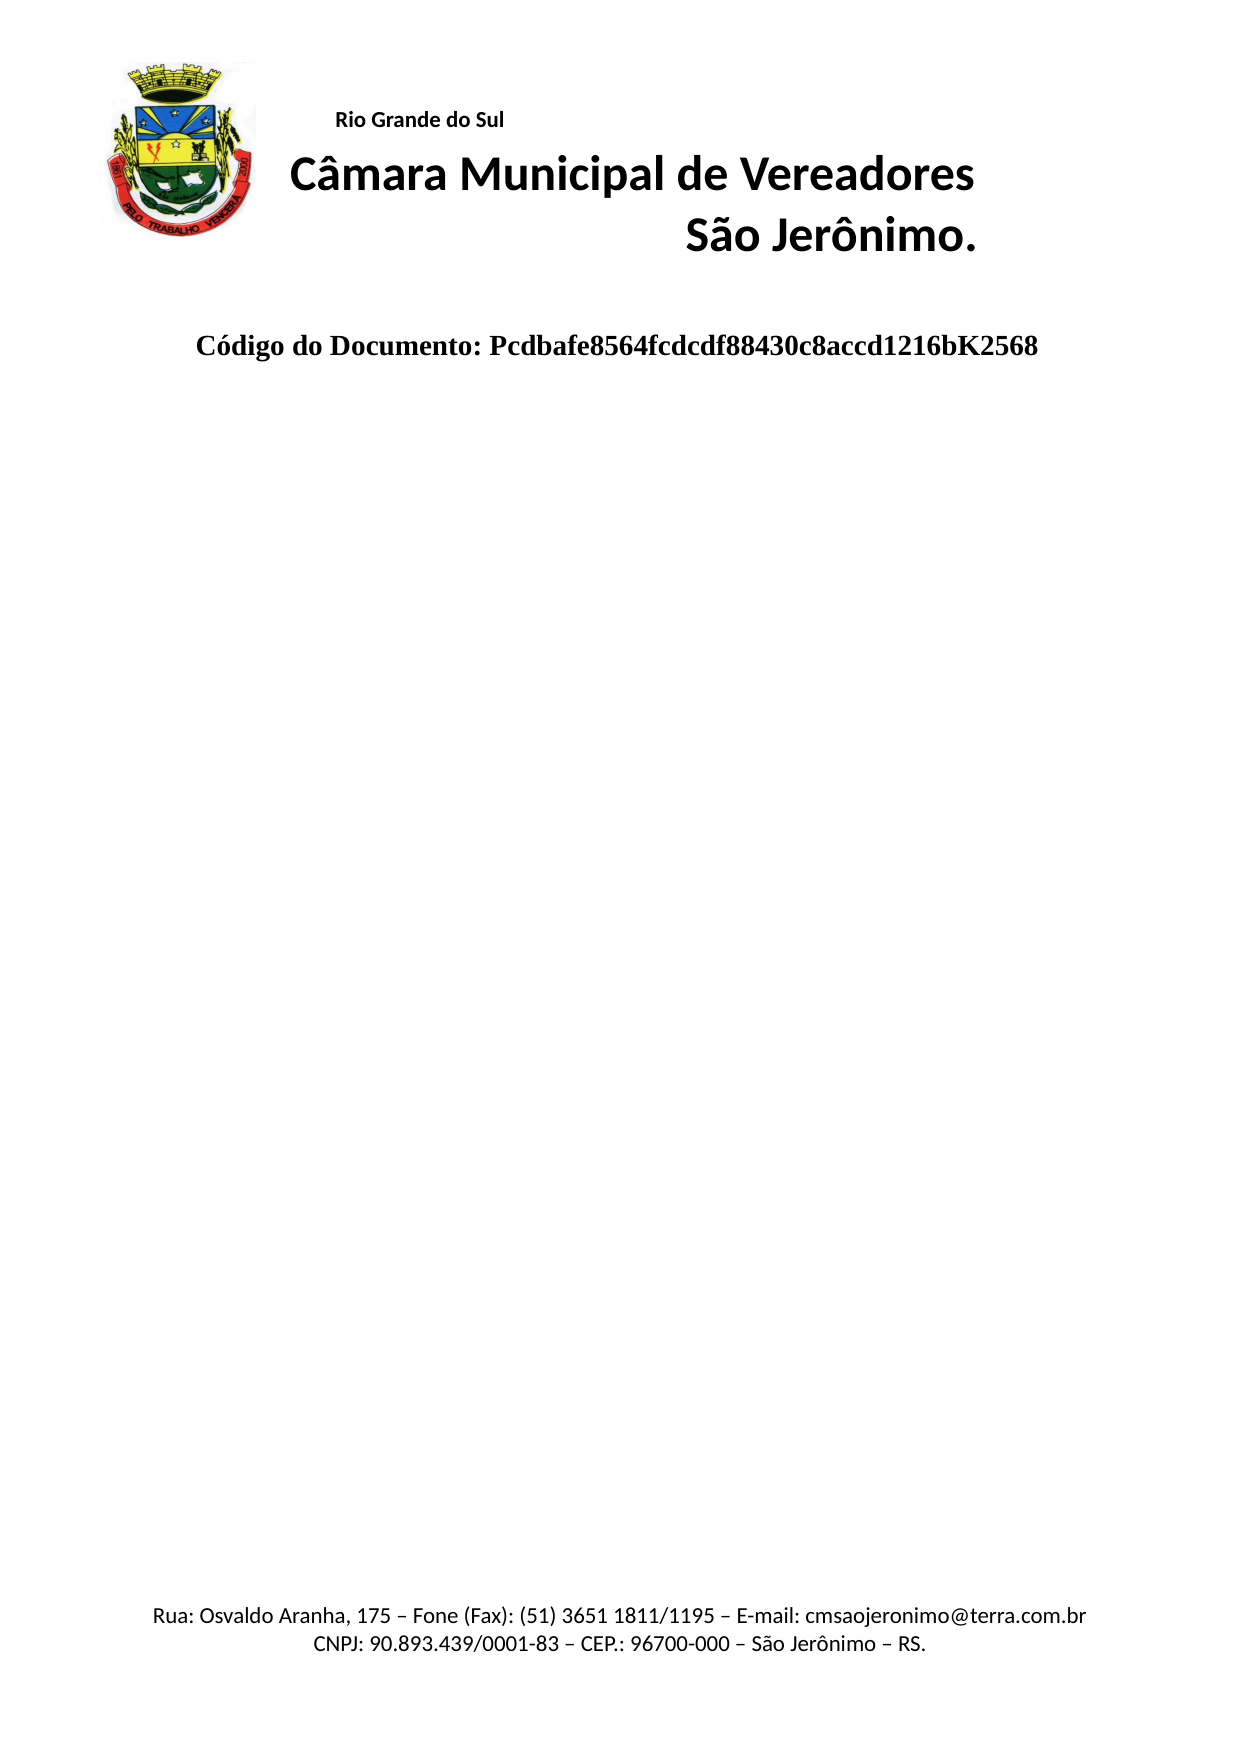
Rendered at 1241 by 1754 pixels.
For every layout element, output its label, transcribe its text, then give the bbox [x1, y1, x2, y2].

text Código do Documento: Pcdbafe8564fcdcdf88430c8accd1216bK2568 [75, 328, 1165, 362]
table_header [75, 264, 1137, 298]
